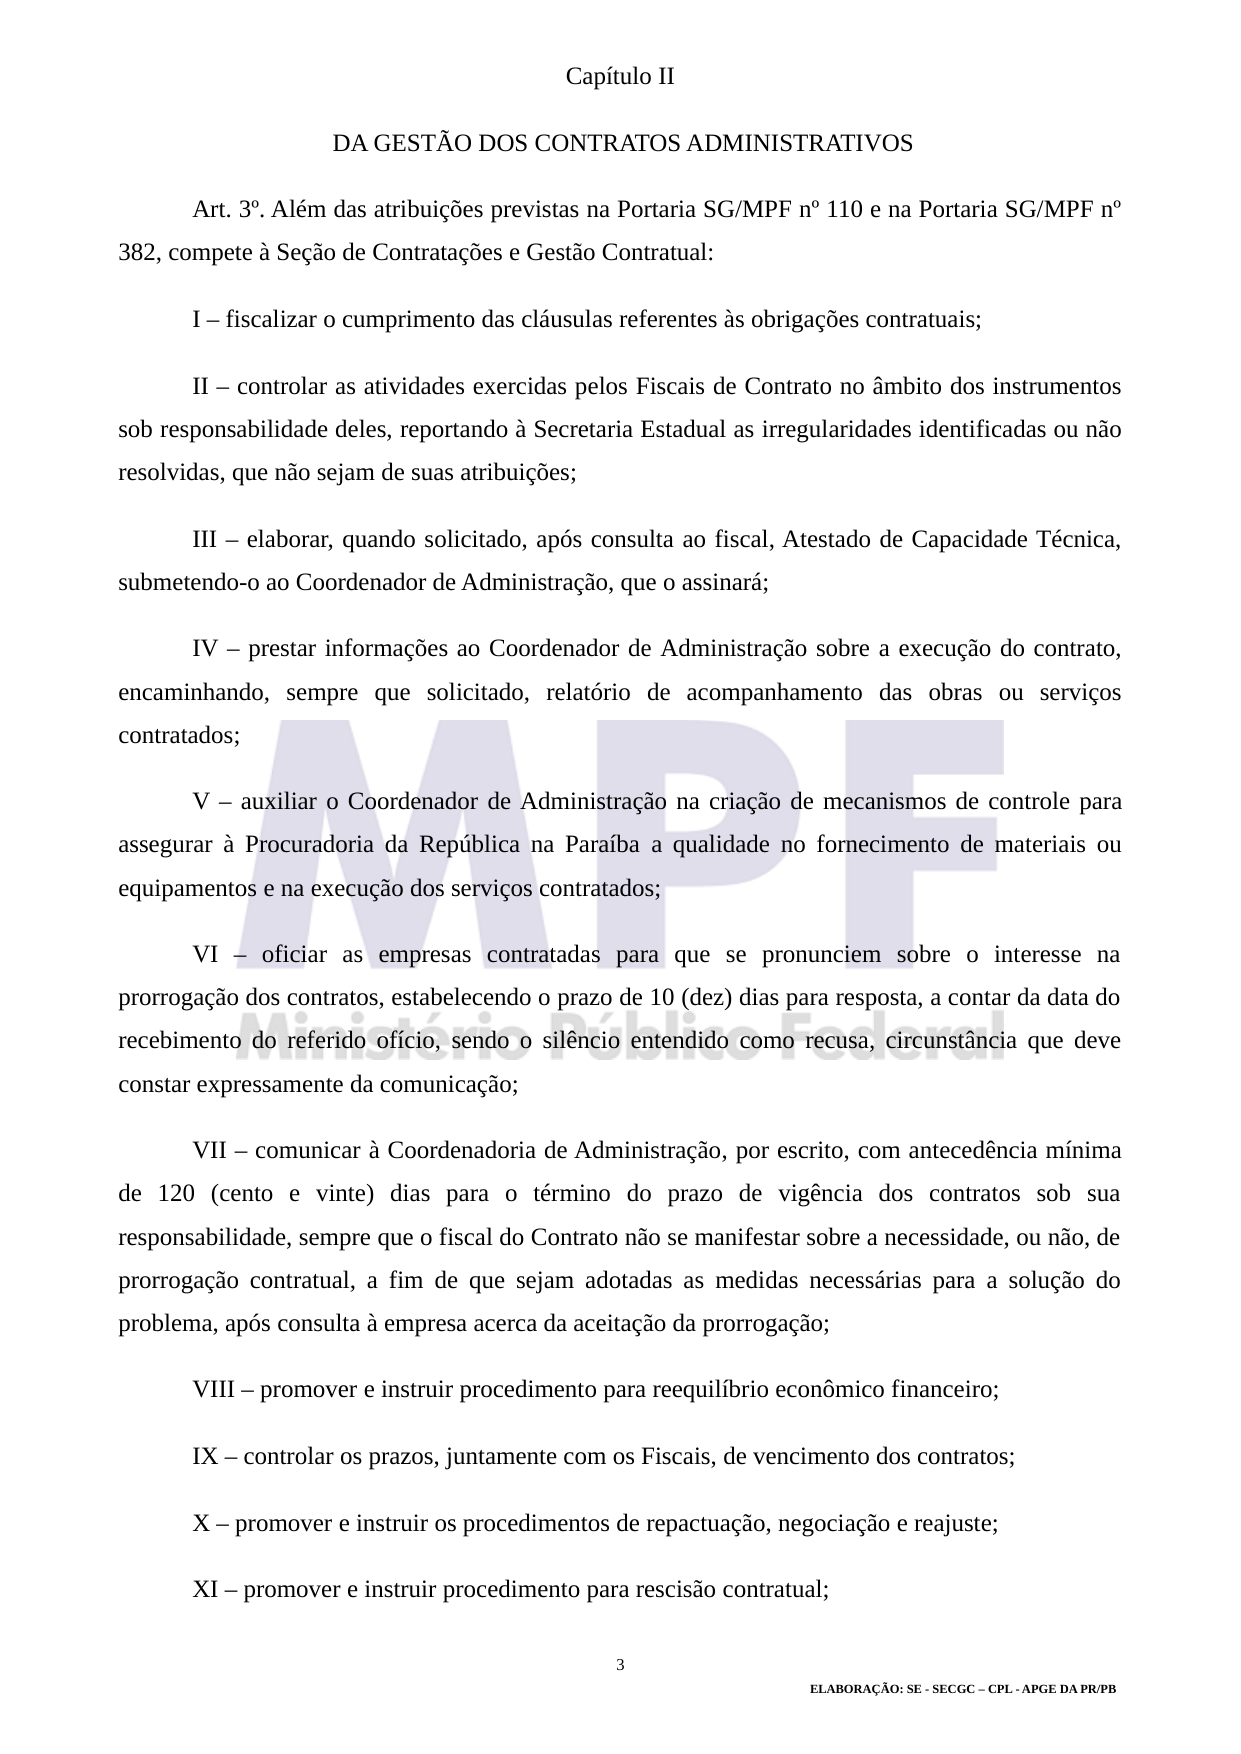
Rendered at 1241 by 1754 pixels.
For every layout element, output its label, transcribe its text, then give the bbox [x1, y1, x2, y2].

text V – auxiliar o Coordenador de Administração na criação de mecanismos de controle para assegurar à Procuradoria da República na Paraíba a qualidade no fornecimento de materiais ou equipamentos e na execução dos serviços contratados; [118, 786, 1122, 901]
text II – controlar as atividades exercidas pelos Fiscais de Contrato no âmbito dos instrumentos sob responsabilidade deles, reportando à Secretaria Estadual as irregularidades identificadas ou não resolvidas, que não sejam de suas atribuições; [118, 371, 1122, 486]
text VIII – promover e instruir procedimento para reequilíbrio econômico financeiro; [118, 1374, 1122, 1403]
text I – fiscalizar o cumprimento das cláusulas referentes às obrigações contratuais; [118, 304, 1122, 333]
text IX – controlar os prazos, juntamente com os Fiscais, de vencimento dos contratos; [118, 1441, 1122, 1470]
text DA GESTÃO DOS CONTRATOS ADMINISTRATIVOS [118, 128, 1122, 156]
text VI – oficiar as empresas contratadas para que se pronunciem sobre o interesse na prorrogação dos contratos, estabelecendo o prazo de 10 (dez) dias para resposta, a contar da data do recebimento do referido ofício, sendo o silêncio entendido como recusa, circunstância que deve constar expressamente da comunicação; [118, 939, 1122, 1097]
text VII – comunicar à Coordenadoria de Administração, por escrito, com antecedência mínima de 120 (cento e vinte) dias para o término do prazo de vigência dos contratos sob sua responsabilidade, sempre que o fiscal do Contrato não se manifestar sobre a necessidade, ou não, de prorrogação contratual, a fim de que sejam adotadas as medidas necessárias para a solução do problema, após consulta à empresa acerca da aceitação da prorrogação; [118, 1135, 1122, 1337]
picture [236, 901, 1004, 939]
text IV – prestar informações ao Coordenador de Administração sobre a execução do contrato, encaminhando, sempre que solicitado, relatório de acompanhamento das obras ou serviços contratados; [118, 633, 1122, 748]
text III – elaborar, quando solicitado, após consulta ao fiscal, Atestado de Capacidade Técnica, submetendo-o ao Coordenador de Administração, que o assinará; [118, 524, 1122, 596]
text Art. 3º. Além das atribuições previstas na Portaria SG/MPF nº 110 e na Portaria SG/MPF nº 382, compete à Seção de Contratações e Gestão Contratual: [118, 194, 1122, 266]
text Capítulo II [118, 61, 1122, 90]
text X – promover e instruir os procedimentos de repactuação, negociação e reajuste; [118, 1508, 1122, 1537]
picture [236, 748, 1004, 786]
text XI – promover e instruir procedimento para rescisão contratual; [118, 1574, 1122, 1603]
